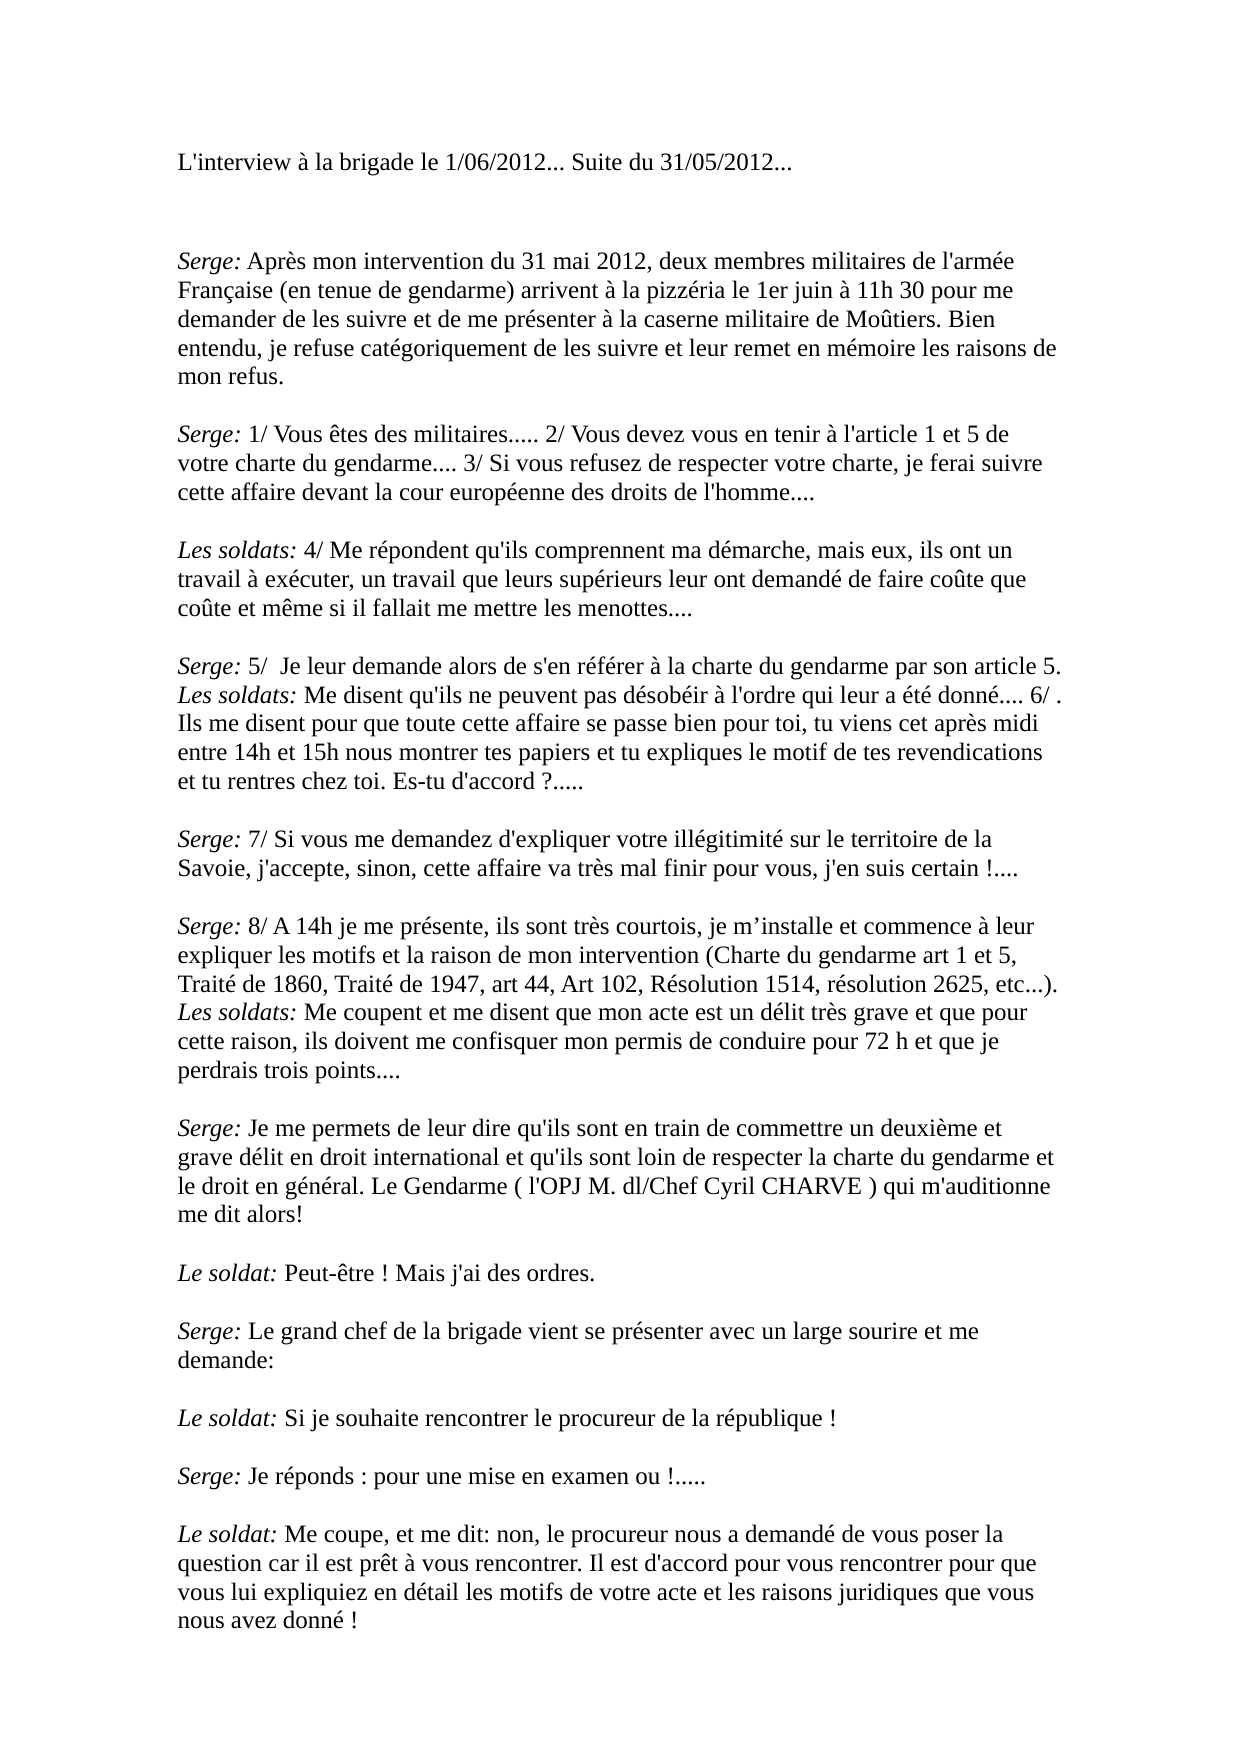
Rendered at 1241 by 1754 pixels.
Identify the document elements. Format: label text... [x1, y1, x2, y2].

text Serge: Après mon intervention du 31 mai 2012, deux membres militaires de l'armée Française (en tenue de gendarme) arrivent à la pizzéria le 1er juin à 11h 30 pour me demander de les suivre et de me présenter à la caserne militaire de Moûtiers. Bien entendu, je refuse catégoriquement de les suivre et leur remet en mémoire les raisons de mon refus. [177, 246, 1063, 390]
text Les soldats: 4/ Me répondent qu'ils comprennent ma démarche, mais eux, ils ont un travail à exécuter, un travail que leurs supérieurs leur ont demandé de faire coûte que coûte et même si il fallait me mettre les menottes.... [177, 535, 1063, 622]
text Serge: 1/ Vous êtes des militaires..... 2/ Vous devez vous en tenir à l'article 1 et 5 de votre charte du gendarme.... 3/ Si vous refusez de respecter votre charte, je ferai suivre cette affaire devant la cour européenne des droits de l'homme.... [177, 419, 1063, 506]
text Serge: 5/ Je leur demande alors de s'en référer à la charte du gendarme par son article 5. Les soldats: Me disent qu'ils ne peuvent pas désobéir à l'ordre qui leur a été donné.... 6/ . Ils me disent pour que toute cette affaire se passe bien pour toi, tu viens cet après midi entre 14h et 15h nous montrer tes papiers et tu expliques le motif de tes revendications et tu rentres chez toi. Es-tu d'accord ?..... [177, 651, 1063, 795]
text Le soldat: Si je souhaite rencontrer le procureur de la république ! [177, 1403, 1063, 1432]
text Serge: 8/ A 14h je me présente, ils sont très courtois, je m’installe et commence à leur expliquer les motifs et la raison de mon intervention (Charte du gendarme art 1 et 5, Traité de 1860, Traité de 1947, art 44, Art 102, Résolution 1514, résolution 2625, etc...). Les soldats: Me coupent et me disent que mon acte est un délit très grave et que pour cette raison, ils doivent me confisquer mon permis de conduire pour 72 h et que je perdrais trois points.... [177, 911, 1063, 1084]
text Serge: Je me permets de leur dire qu'ils sont en train de commettre un deuxième et grave délit en droit international et qu'ils sont loin de respecter la charte du gendarme et le droit en général. Le Gendarme ( l'OPJ M. dl/Chef Cyril CHARVE ) qui m'auditionne me dit alors! [177, 1113, 1063, 1228]
text L'interview à la brigade le 1/06/2012... Suite du 31/05/2012... [177, 118, 1063, 176]
text Le soldat: Peut-être ! Mais j'ai des ordres. [177, 1258, 1063, 1286]
text Serge: Le grand chef de la brigade vient se présenter avec un large sourire et me demande: [177, 1316, 1063, 1373]
text Le soldat: Me coupe, et me dit: non, le procureur nous a demandé de vous poser la question car il est prêt à vous rencontrer. Il est d'accord pour vous rencontrer pour que vous lui expliquiez en détail les motifs de votre acte et les raisons juridiques que vous nous avez donné ! [177, 1519, 1063, 1634]
text Serge: Je réponds : pour une mise en examen ou !..... [177, 1461, 1063, 1490]
text Serge: 7/ Si vous me demandez d'expliquer votre illégitimité sur le territoire de la Savoie, j'accepte, sinon, cette affaire va très mal finir pour vous, j'en suis certain !.... [177, 824, 1063, 882]
